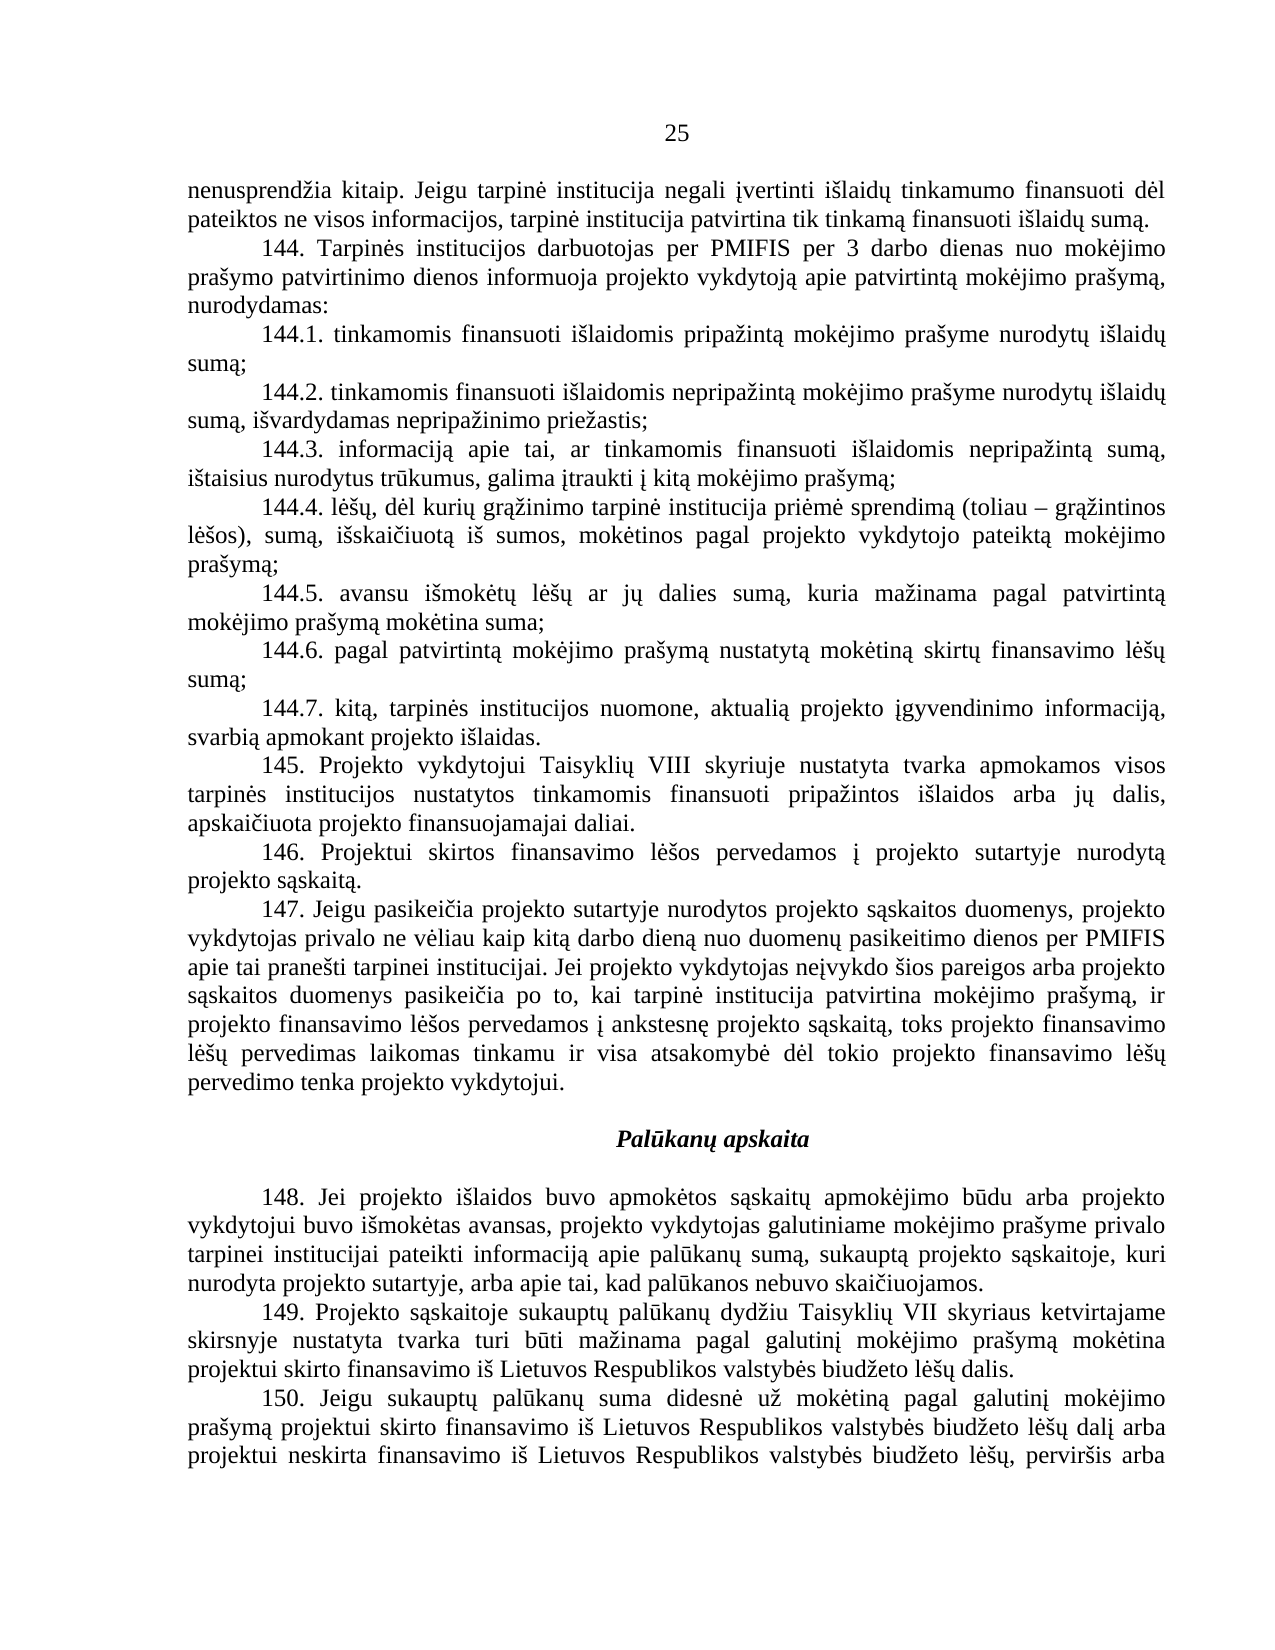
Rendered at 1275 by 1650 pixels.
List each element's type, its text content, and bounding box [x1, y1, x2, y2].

text 144. Tarpinės institucijos darbuotojas per PMIFIS per 3 darbo dienas nuo mokėjimo prašymo patvirtinimo dienos informuoja projekto vykdytoją apie patvirtintą mokėjimo prašymą, nurodydamas: [187, 233, 1167, 319]
text 144.6. pagal patvirtintą mokėjimo prašymą nustatytą mokėtiną skirtų finansavimo lėšų sumą; [187, 636, 1167, 693]
text 148. Jei projekto išlaidos buvo apmokėtos sąskaitų apmokėjimo būdu arba projekto vykdytojui buvo išmokėtas avansas, projekto vykdytojas galutiniame mokėjimo prašyme privalo tarpinei institucijai pateikti informaciją apie palūkanų sumą, sukauptą projekto sąskaitoje, kuri nurodyta projekto sutartyje, arba apie tai, kad palūkanos nebuvo skaičiuojamos. [187, 1182, 1167, 1297]
text 150. Jeigu sukauptų palūkanų suma didesnė už mokėtiną pagal galutinį mokėjimo prašymą projektui skirto finansavimo iš Lietuvos Respublikos valstybės biudžeto lėšų dalį arba projektui neskirta finansavimo iš Lietuvos Respublikos valstybės biudžeto lėšų, perviršis arba [187, 1383, 1167, 1469]
text 144.2. tinkamomis finansuoti išlaidomis nepripažintą mokėjimo prašyme nurodytų išlaidų sumą, išvardydamas nepripažinimo priežastis; [187, 377, 1167, 434]
text 144.1. tinkamomis finansuoti išlaidomis pripažintą mokėjimo prašyme nurodytų išlaidų sumą; [187, 319, 1167, 377]
text 144.3. informaciją apie tai, ar tinkamomis finansuoti išlaidomis nepripažintą sumą, ištaisius nurodytus trūkumus, galima įtraukti į kitą mokėjimo prašymą; [187, 434, 1167, 492]
text 144.5. avansu išmokėtų lėšų ar jų dalies sumą, kuria mažinama pagal patvirtintą mokėjimo prašymą mokėtina suma; [187, 578, 1167, 636]
text 145. Projekto vykdytojui Taisyklių VIII skyriuje nustatyta tvarka apmokamos visos tarpinės institucijos nustatytos tinkamomis finansuoti pripažintos išlaidos arba jų dalis, apskaičiuota projekto finansuojamajai daliai. [187, 751, 1167, 837]
text 146. Projektui skirtos finansavimo lėšos pervedamos į projekto sutartyje nurodytą projekto sąskaitą. [187, 837, 1167, 894]
text 149. Projekto sąskaitoje sukauptų palūkanų dydžiu Taisyklių VII skyriaus ketvirtajame skirsnyje nustatyta tvarka turi būti mažinama pagal galutinį mokėjimo prašymą mokėtina projektui skirto finansavimo iš Lietuvos Respublikos valstybės biudžeto lėšų dalis. [187, 1297, 1167, 1383]
text 144.4. lėšų, dėl kurių grąžinimo tarpinė institucija priėmė sprendimą (toliau – grąžintinos lėšos), sumą, išskaičiuotą iš sumos, mokėtinos pagal projekto vykdytojo pateiktą mokėjimo prašymą; [187, 492, 1167, 578]
subtitle Palūkanų apskaita [187, 1124, 1167, 1153]
text nenusprendžia kitaip. Jeigu tarpinė institucija negali įvertinti išlaidų tinkamumo finansuoti dėl pateiktos ne visos informacijos, tarpinė institucija patvirtina tik tinkamą finansuoti išlaidų sumą. [187, 176, 1167, 233]
text 144.7. kitą, tarpinės institucijos nuomone, aktualią projekto įgyvendinimo informaciją, svarbią apmokant projekto išlaidas. [187, 693, 1167, 751]
text 147. Jeigu pasikeičia projekto sutartyje nurodytos projekto sąskaitos duomenys, projekto vykdytojas privalo ne vėliau kaip kitą darbo dieną nuo duomenų pasikeitimo dienos per PMIFIS apie tai pranešti tarpinei institucijai. Jei projekto vykdytojas neįvykdo šios pareigos arba projekto sąskaitos duomenys pasikeičia po to, kai tarpinė institucija patvirtina mokėjimo prašymą, ir projekto finansavimo lėšos pervedamos į ankstesnę projekto sąskaitą, toks projekto finansavimo lėšų pervedimas laikomas tinkamu ir visa atsakomybė dėl tokio projekto finansavimo lėšų pervedimo tenka projekto vykdytojui. [187, 894, 1167, 1096]
